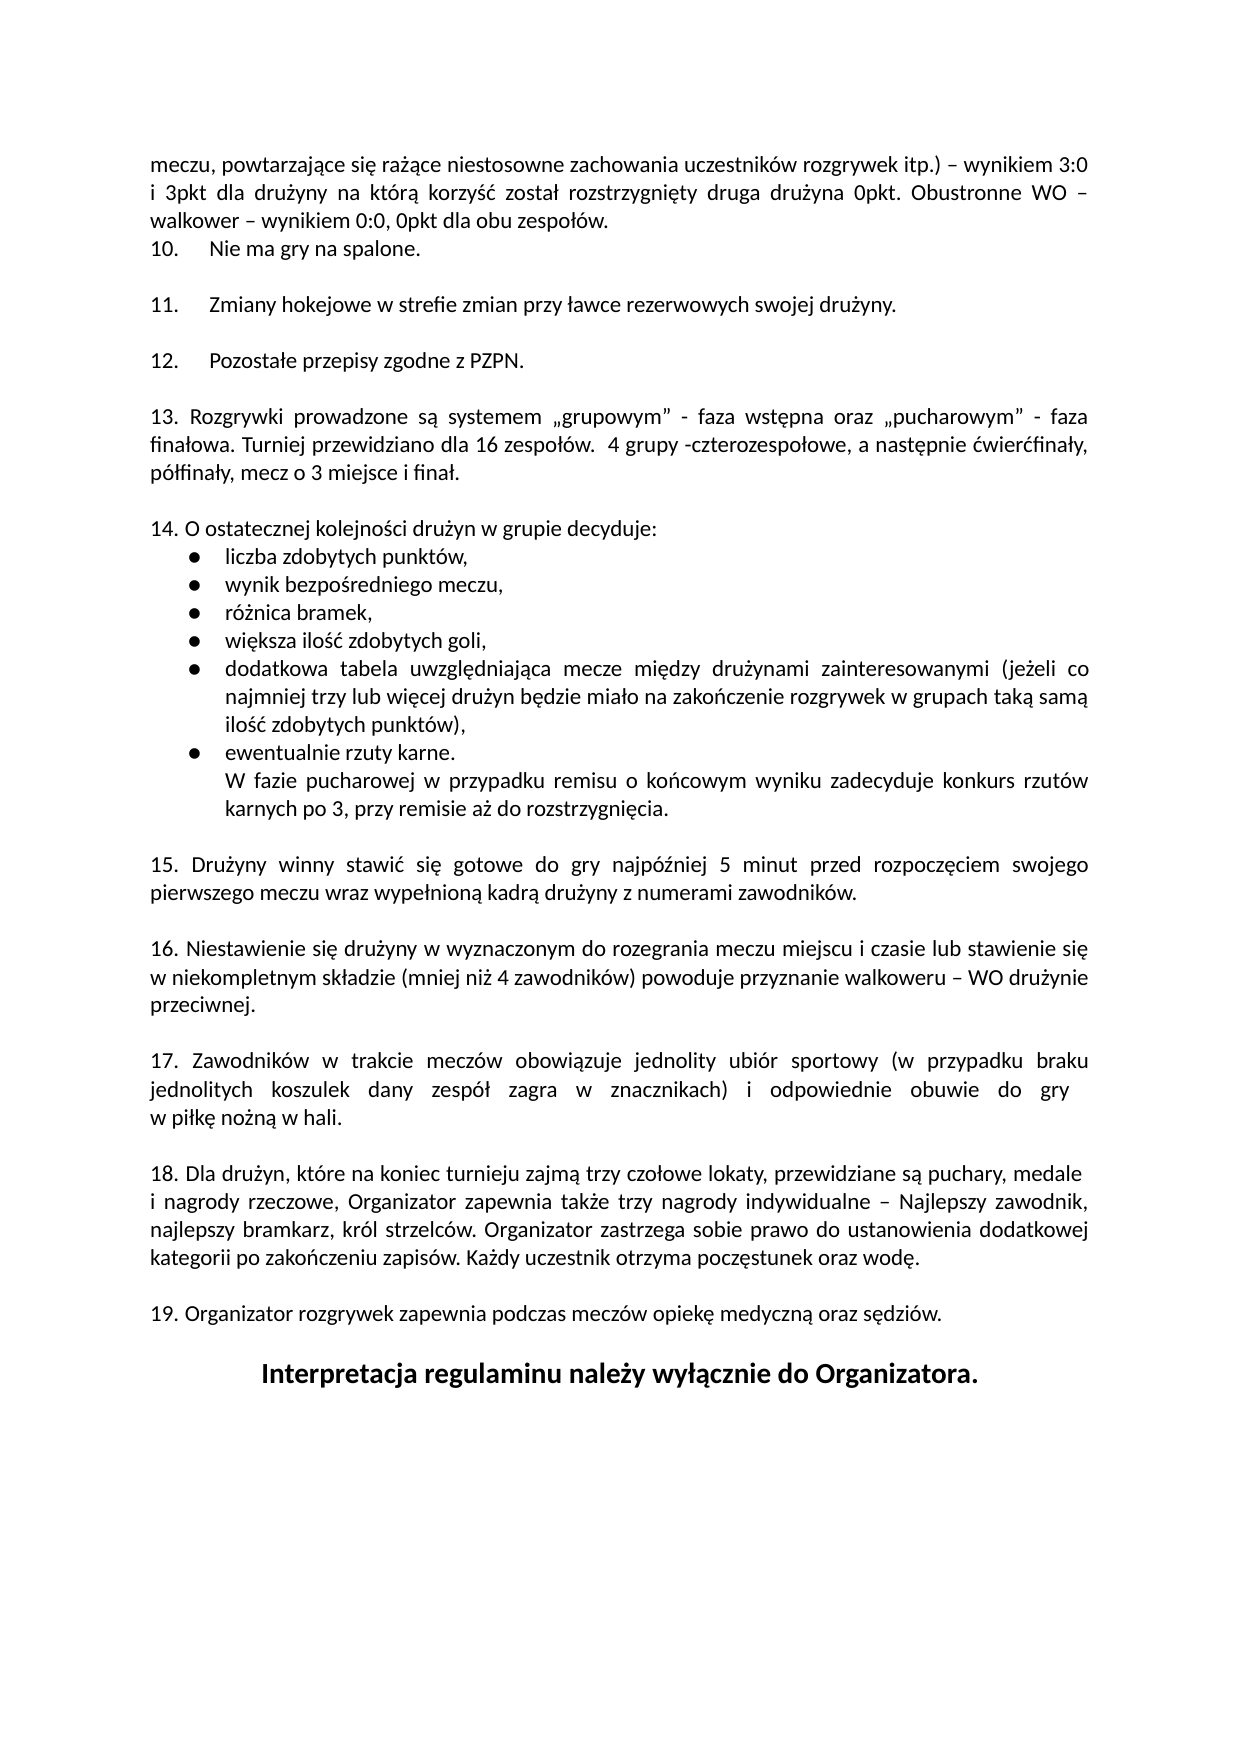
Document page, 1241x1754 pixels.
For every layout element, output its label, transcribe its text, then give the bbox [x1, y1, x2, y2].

text 15. Drużyny winny stawić się gotowe do gry najpóźniej 5 minut przed rozpoczęciem swojego pierwszego meczu wraz wypełnioną kadrą drużyny z numerami zawodników. [150, 851, 1090, 907]
text 11. Zmiany hokejowe w strefie zmian przy ławce rezerwowych swojej drużyny. [150, 290, 1090, 318]
list większa ilość zdobytych goli, [187, 626, 1090, 654]
text 10. Nie ma gry na spalone. [150, 234, 1090, 262]
list ewentualnie rzuty karne. [187, 738, 1090, 766]
text 12. Pozostałe przepisy zgodne z PZPN. [150, 346, 1090, 374]
text 13. Rozgrywki prowadzone są systemem „grupowym” - faza wstępna oraz „pucharowym” - faza finałowa. Turniej przewidziano dla 16 zespołów. 4 grupy -czterozespołowe, a następnie ćwierćfinały, półfinały, mecz o 3 miejsce i finał. [150, 402, 1090, 486]
text Interpretacja regulaminu należy wyłącznie do Organizatora. [150, 1355, 1090, 1391]
text 19. Organizator rozgrywek zapewnia podczas meczów opiekę medyczną oraz sędziów. [150, 1299, 1090, 1327]
list dodatkowa tabela uwzględniająca mecze między drużynami zainteresowanymi (jeżeli co najmniej trzy lub więcej drużyn będzie miało na zakończenie rozgrywek w grupach taką samą ilość zdobytych punktów), [187, 654, 1090, 738]
text 18. Dla drużyn, które na koniec turnieju zajmą trzy czołowe lokaty, przewidziane są puchary, medale i nagrody rzeczowe, Organizator zapewnia także trzy nagrody indywidualne – Najlepszy zawodnik, najlepszy bramkarz, król strzelców. Organizator zastrzega sobie prawo do ustanowienia dodatkowej kategorii po zakończeniu zapisów. Każdy uczestnik otrzyma poczęstunek oraz wodę. [150, 1159, 1090, 1271]
text 16. Niestawienie się drużyny w wyznaczonym do rozegrania meczu miejscu i czasie lub stawienie się w niekompletnym składzie (mniej niż 4 zawodników) powoduje przyznanie walkoweru – WO drużynie przeciwnej. [150, 934, 1090, 1019]
text 14. O ostatecznej kolejności drużyn w grupie decyduje: [150, 514, 1090, 542]
list liczba zdobytych punktów, [187, 542, 1090, 570]
text meczu, powtarzające się rażące niestosowne zachowania uczestników rozgrywek itp.) – wynikiem 3:0 i 3pkt dla drużyny na którą korzyść został rozstrzygnięty druga drużyna 0pkt. Obustronne WO – walkower – wynikiem 0:0, 0pkt dla obu zespołów. [150, 150, 1090, 234]
text 17. Zawodników w trakcie meczów obowiązuje jednolity ubiór sportowy (w przypadku braku jednolitych koszulek dany zespół zagra w znacznikach) i odpowiednie obuwie do gry w piłkę nożną w hali. [150, 1047, 1090, 1131]
list różnica bramek, [187, 598, 1090, 626]
text W fazie pucharowej w przypadku remisu o końcowym wyniku zadecyduje konkurs rzutów karnych po 3, przy remisie aż do rozstrzygnięcia. [225, 766, 1090, 822]
list wynik bezpośredniego meczu, [187, 570, 1090, 598]
